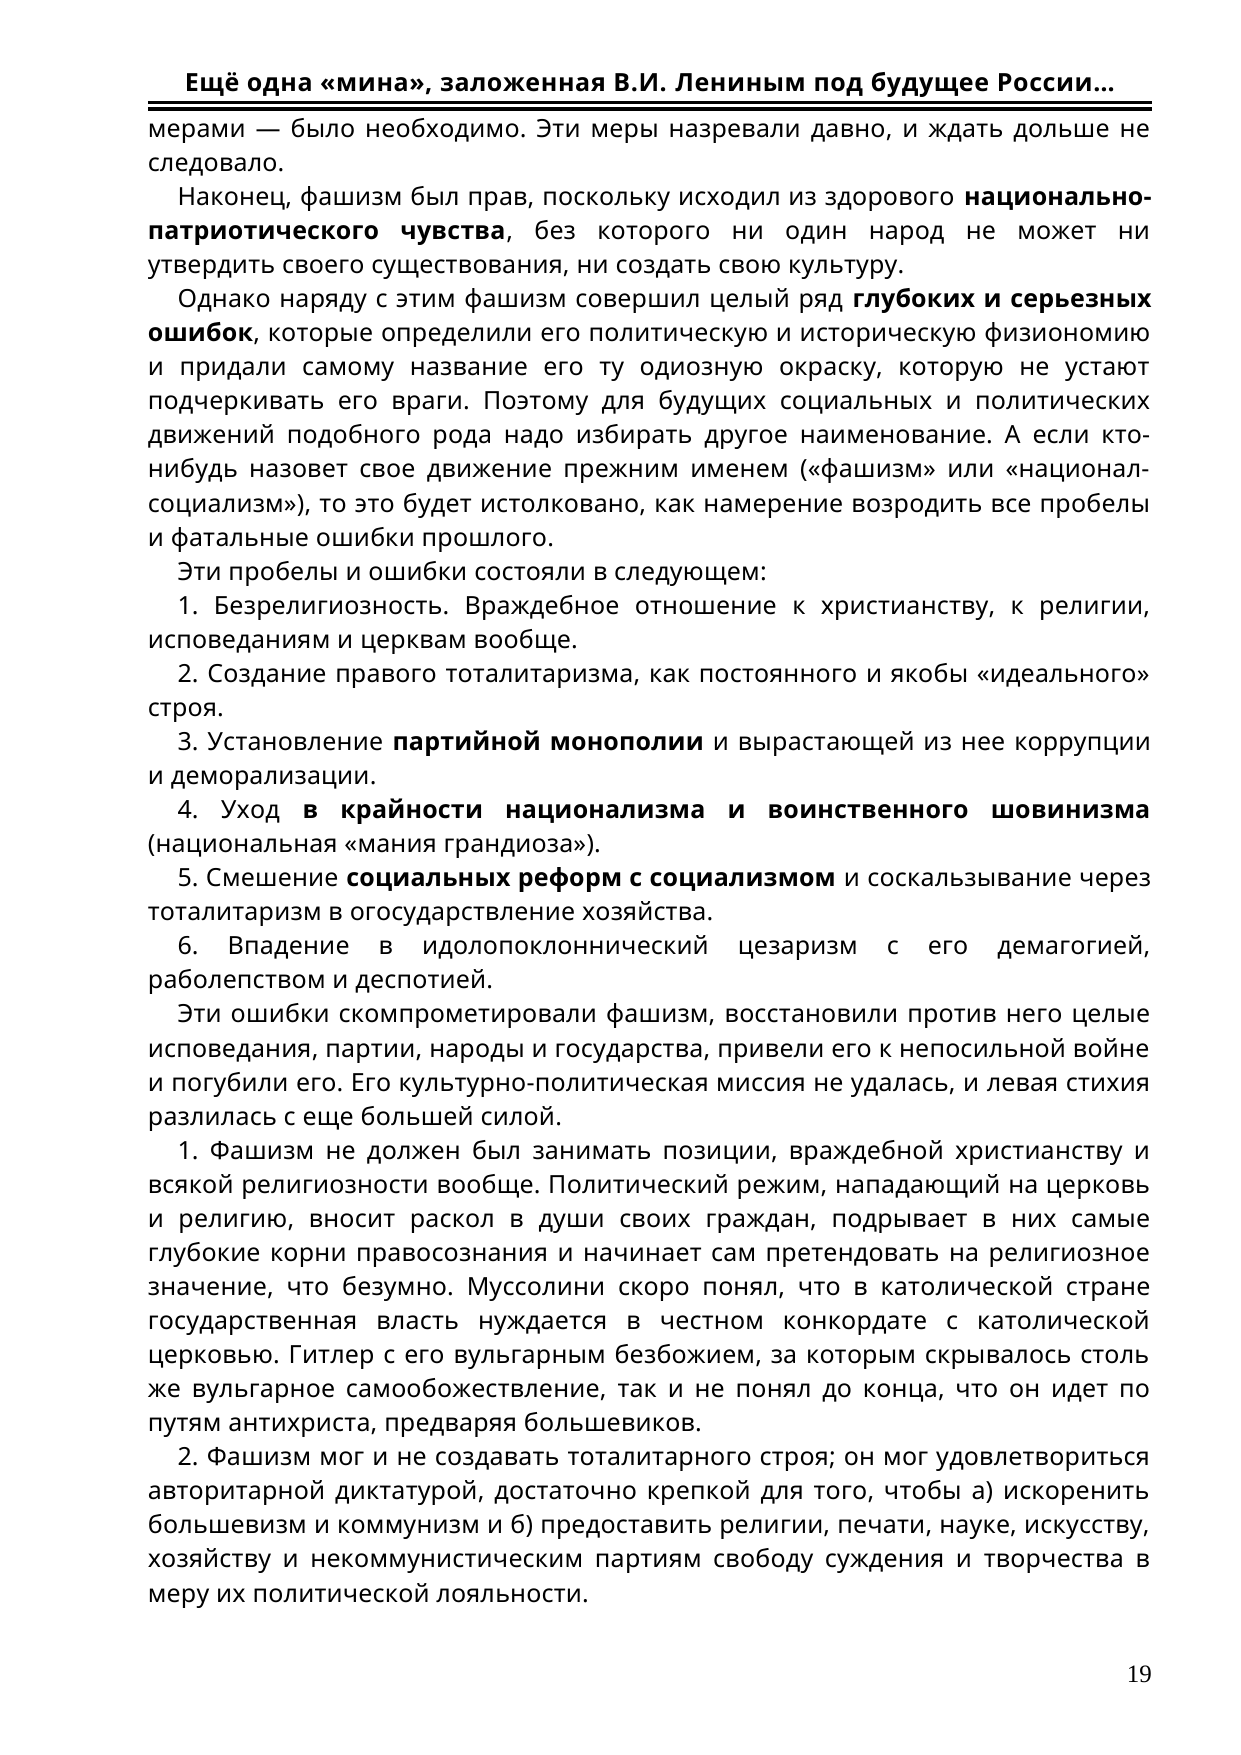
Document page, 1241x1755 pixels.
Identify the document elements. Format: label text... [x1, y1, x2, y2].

text Эти пробелы и ошибки состояли в следующем: [148, 553, 1152, 587]
text 4. Уход в крайности национализма и воинственного шовинизма (национальная «мания грандиоза»). [148, 792, 1152, 860]
text 6. Впадение в идолопоклоннический цезаризм с его демагогией, раболепством и деспотией. [148, 928, 1152, 996]
text 2. Создание правого тоталитаризма, как постоянного и якобы «идеального» строя. [148, 656, 1152, 724]
text мерами — было необходимо. Эти меры назревали давно, и ждать дольше не следовало. [148, 111, 1152, 179]
text Наконец, фашизм был прав, поскольку исходил из здорового национально-патриотического чувства, без которого ни один народ не может ни утвердить своего существования, ни создать свою культуру. [148, 179, 1152, 281]
text 5. Смешение социальных реформ с социализмом и соскальзывание через тоталитаризм в огосударствление хозяйства. [148, 860, 1152, 928]
text 1. Фашизм не должен был занимать позиции, враждебной христианству и всякой религиозности вообще. Политический режим, нападающий на церковь и религию, вносит раскол в души своих граждан, подрывает в них самые глубокие корни правосознания и начинает сам претендовать на религиозное значение, что безумно. Муссолини скоро понял, что в католической стране государственная власть нуждается в честном конкордате с католической церковью. Гитлер с его вульгарным безбожием, за которым скрывалось столь же вульгарное самообожествление, так и не понял до конца, что он идет по путям антихриста, предваряя большевиков. [148, 1132, 1152, 1439]
text 2. Фашизм мог и не создавать тоталитарного строя; он мог удовлетвориться авторитарной диктатурой, достаточно крепкой для того, чтобы а) искоренить большевизм и коммунизм и б) предоставить религии, печати, науке, искусству, хозяйству и некоммунистическим партиям свободу суждения и творчества в меру их политической лояльности. [148, 1439, 1152, 1609]
text 1. Безрелигиозность. Враждебное отношение к христианству, к религии, исповеданиям и церквам вообще. [148, 587, 1152, 656]
text 3. Установление партийной монополии и вырастающей из нее коррупции и деморализации. [148, 724, 1152, 792]
text Эти ошибки скомпрометировали фашизм, восстановили против него целые исповедания, партии, народы и государства, привели его к непосильной войне и погубили его. Его культурно-политическая миссия не удалась, и левая стихия разлилась с еще большей силой. [148, 996, 1152, 1132]
text Однако наряду с этим фашизм совершил целый ряд глубоких и серьезных ошибок, которые определили его политическую и историческую физиономию и придали самому название его ту одиозную окраску, которую не устают подчеркивать его враги. Поэтому для будущих социальных и политических движений подобного рода надо избирать другое наименование. А если кто-нибудь назовет свое движение прежним именем («фашизм» или «национал-социализм»), то это будет истолковано, как намерение возродить все пробелы и фатальные ошибки прошлого. [148, 281, 1152, 553]
